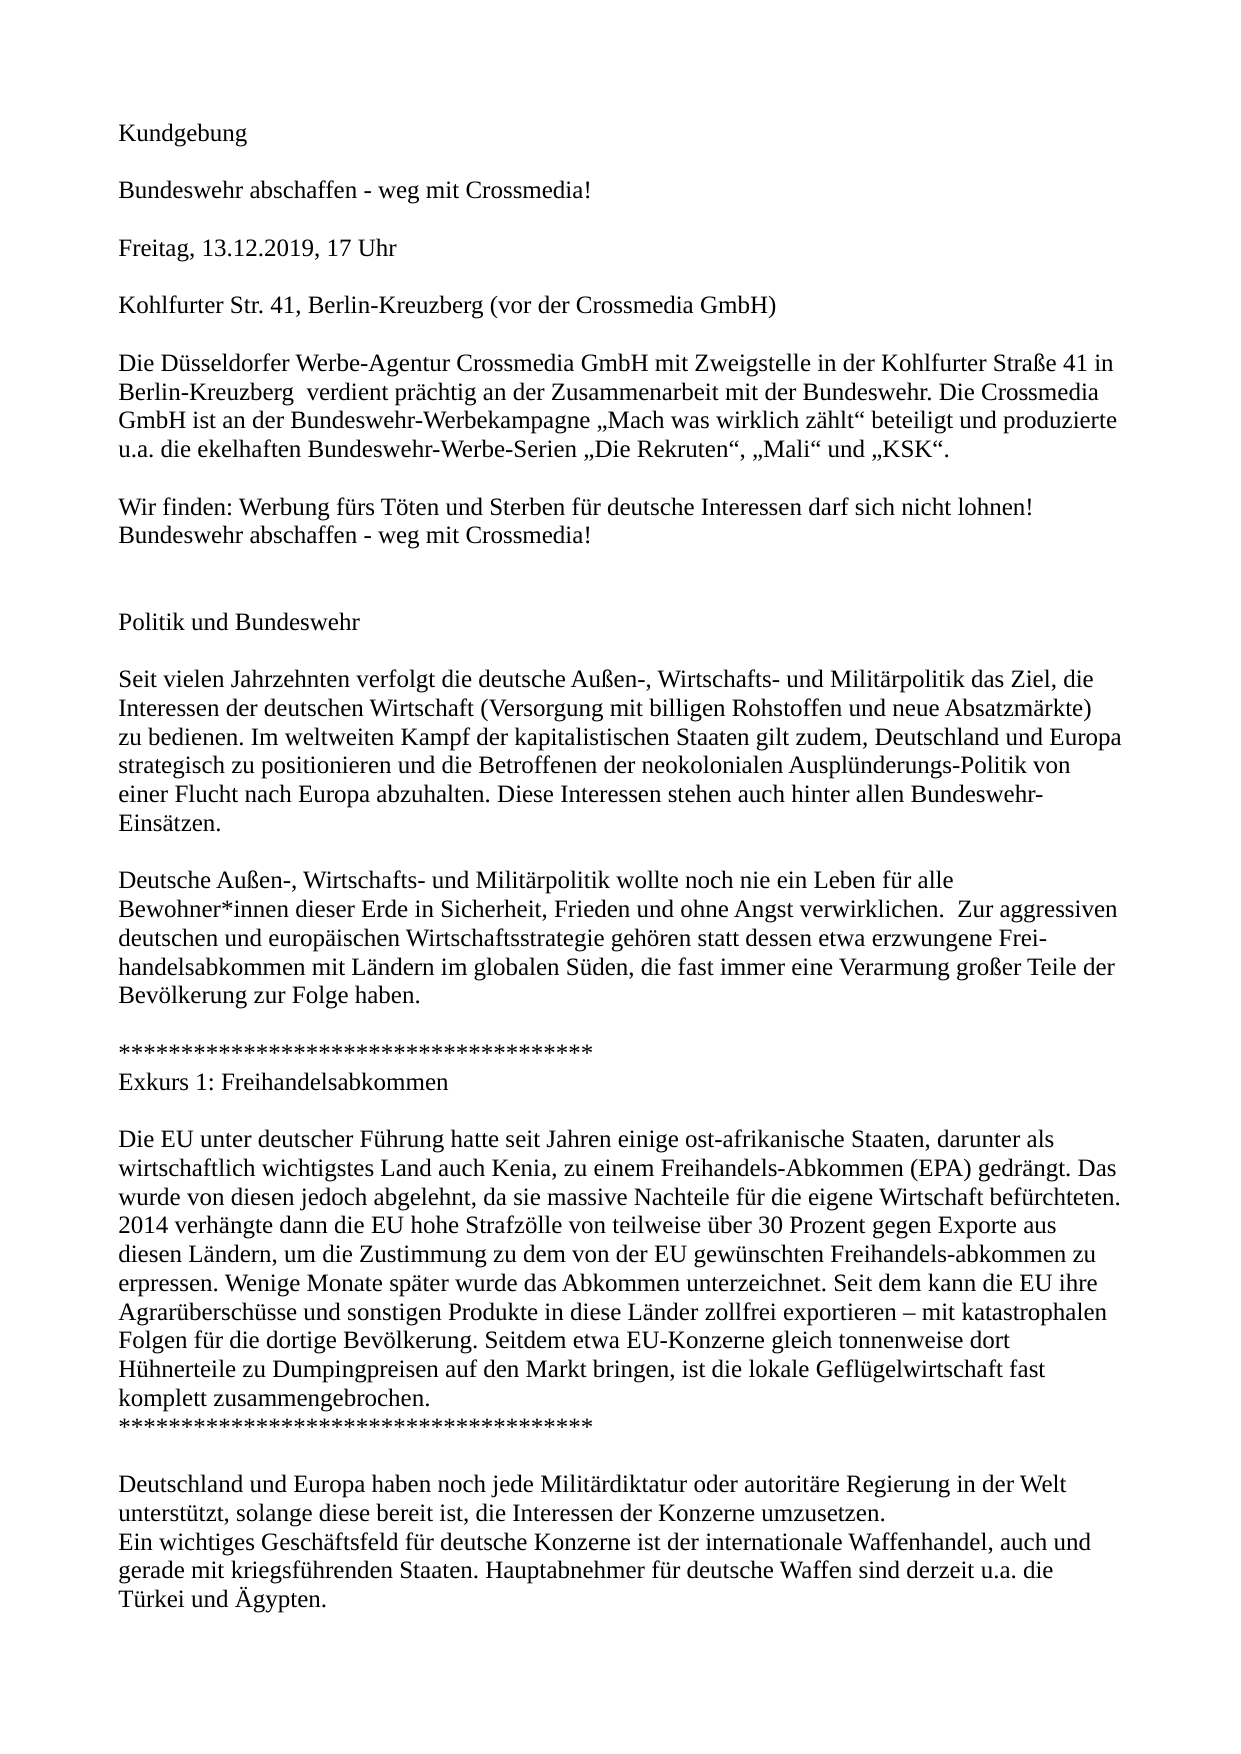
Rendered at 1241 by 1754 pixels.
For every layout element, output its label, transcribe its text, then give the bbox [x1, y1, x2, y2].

text ************************************** [118, 1038, 1122, 1067]
text Bundeswehr abschaffen - weg mit Crossmedia! [118, 176, 1122, 204]
text Seit vielen Jahrzehnten verfolgt die deutsche Außen-, Wirtschafts- und Militärpolitik das Ziel, die Interessen der deutschen Wirtschaft (Versorgung mit billigen Rohstoffen und neue Absatzmärkte) zu bedienen. Im weltweiten Kampf der kapitalistischen Staaten gilt zudem, Deutschland und Europa strategisch zu positionieren und die Betroffenen der neokolonialen Ausplünderungs-Politik von einer Flucht nach Europa abzuhalten. Diese Interessen stehen auch hinter allen Bundeswehr-Einsätzen. [118, 664, 1122, 837]
text Exkurs 1: Freihandelsabkommen [118, 1067, 1122, 1096]
text Freitag, 13.12.2019, 17 Uhr [118, 233, 1122, 262]
text Deutschland und Europa haben noch jede Militärdiktatur oder autoritäre Regierung in der Welt unterstützt, solange diese bereit ist, die Interessen der Konzerne umzusetzen. [118, 1469, 1122, 1527]
text Deutsche Außen-, Wirtschafts- und Militärpolitik wollte noch nie ein Leben für alle Bewohner*innen dieser Erde in Sicherheit, Frieden und ohne Angst verwirklichen. Zur aggressiven deutschen und europäischen Wirtschaftsstrategie gehören statt dessen etwa erzwungene Frei-handelsabkommen mit Ländern im globalen Süden, die fast immer eine Verarmung großer Teile der Bevölkerung zur Folge haben. [118, 866, 1122, 1009]
text Wir finden: Werbung fürs Töten und Sterben für deutsche Interessen darf sich nicht lohnen! Bundeswehr abschaffen - weg mit Crossmedia! [118, 492, 1122, 549]
text Politik und Bundeswehr [118, 607, 1122, 636]
text Ein wichtiges Geschäftsfeld für deutsche Konzerne ist der internationale Waffenhandel, auch und gerade mit kriegsführenden Staaten. Hauptabnehmer für deutsche Waffen sind derzeit u.a. die Türkei und Ägypten. [118, 1527, 1122, 1613]
text ************************************** [118, 1412, 1122, 1441]
text Die Düsseldorfer Werbe-Agentur Crossmedia GmbH mit Zweigstelle in der Kohlfurter Straße 41 in Berlin-Kreuzberg verdient prächtig an der Zusammenarbeit mit der Bundeswehr. Die Crossmedia GmbH ist an der Bundeswehr-Werbekampagne „Mach was wirklich zählt“ beteiligt und produzierte u.a. die ekelhaften Bundeswehr-Werbe-Serien „Die Rekruten“, „Mali“ und „KSK“. [118, 348, 1122, 463]
text Kundgebung [118, 118, 1122, 147]
text Kohlfurter Str. 41, Berlin-Kreuzberg (vor der Crossmedia GmbH) [118, 291, 1122, 319]
text Die EU unter deutscher Führung hatte seit Jahren einige ost-afrikanische Staaten, darunter als wirtschaftlich wichtigstes Land auch Kenia, zu einem Freihandels-Abkommen (EPA) gedrängt. Das wurde von diesen jedoch abgelehnt, da sie massive Nachteile für die eigene Wirtschaft befürchteten. 2014 verhängte dann die EU hohe Strafzölle von teilweise über 30 Prozent gegen Exporte aus diesen Ländern, um die Zustimmung zu dem von der EU gewünschten Freihandels-abkommen zu erpressen. Wenige Monate später wurde das Abkommen unterzeichnet. Seit dem kann die EU ihre Agrarüberschüsse und sonstigen Produkte in diese Länder zollfrei exportieren – mit katastrophalen Folgen für die dortige Bevölkerung. Seitdem etwa EU-Konzerne gleich tonnenweise dort Hühnerteile zu Dumpingpreisen auf den Markt bringen, ist die lokale Geflügelwirtschaft fast komplett zusammengebrochen. [118, 1124, 1122, 1412]
